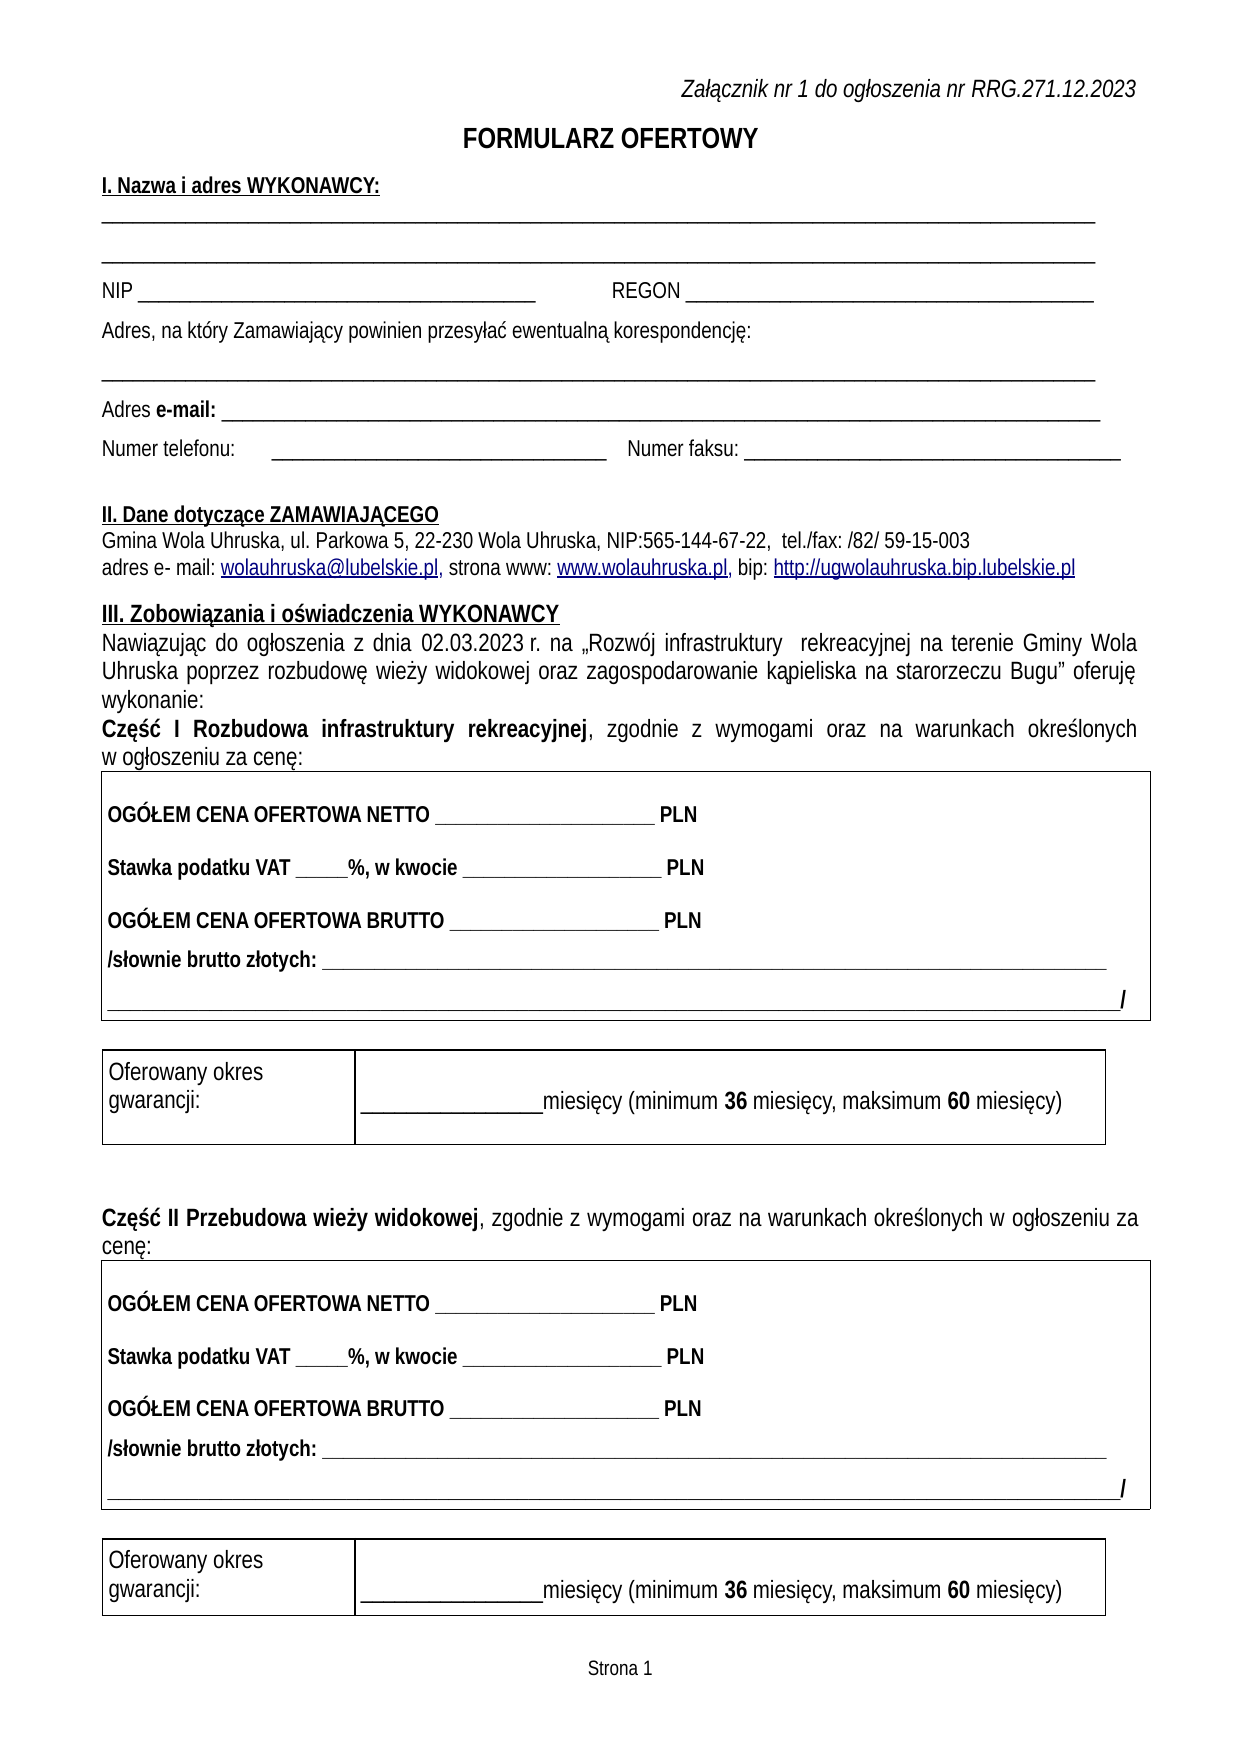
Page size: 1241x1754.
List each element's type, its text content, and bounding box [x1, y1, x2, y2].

text FORMULARZ OFERTOWY [83, 122, 1138, 155]
text Gmina Wola Uhruska, ul. Parkowa 5, 22-230 Wola Uhruska, NIP:565-144-67-22, tel./fax: /82/ 59-15-003 [102, 527, 1138, 553]
text Załącznik nr 1 do ogłoszenia nr RRG.271.12.2023 [102, 74, 1138, 102]
text Numer telefonu: ________________________________ Numer faksu: ____________________________________ [102, 435, 1138, 461]
text Nawiązując do ogłoszenia z dnia 02.03.2023 r. na „Rozwój infrastruktury rekreacyjnej na terenie Gminy Wola Uhruska poprzez rozbudowę wieży widokowej oraz zagospodarowanie kąpieliska na starorzeczu Bugu” oferuję wykonanie: [102, 628, 1138, 714]
text Adres, na który Zamawiający powinien przesyłać ewentualną korespondencję: [102, 317, 1138, 343]
table_header OGÓŁEM CENA OFERTOWA NETTO _____________________ PLN Stawka podatku VAT _____%, w kwocie ___________________ PLN OGÓŁEM CENA OFERTOWA BRUTTO ____________________ PLN /słownie brutto złotych: ___________________________________________________________________________ _________________________________________________________________________________________/ [102, 1261, 1150, 1509]
table_header Oferowany okres gwarancji: [103, 1051, 354, 1144]
text Część I Rozbudowa infrastruktury rekreacyjnej, zgodnie z wymogami oraz na warunkach określonych w ogłoszeniu za cenę: [102, 714, 1138, 771]
text NIP ______________________________________ REGON _______________________________________ [102, 277, 1131, 303]
text adres e- mail: wolauhruska@lubelskie.pl, strona www: www.wolauhruska.pl, bip: http://ugwolauhruska.bip.lubelskie.pl [102, 553, 1138, 580]
text III. Zobowiązania i oświadczenia WYKONAWCY [102, 599, 1138, 628]
table_header Oferowany okres gwarancji: [103, 1540, 354, 1614]
text I. Nazwa i adres WYKONAWCY: [102, 172, 1138, 198]
text Adres e-mail: ____________________________________________________________________________________ [102, 396, 1131, 422]
text II. Dane dotyczące ZAMAWIAJĄCEGO [102, 501, 1138, 527]
table_header OGÓŁEM CENA OFERTOWA NETTO _____________________ PLN Stawka podatku VAT _____%, w kwocie ___________________ PLN OGÓŁEM CENA OFERTOWA BRUTTO ____________________ PLN /słownie brutto złotych: ___________________________________________________________________________ _________________________________________________________________________________________/ [102, 772, 1150, 1020]
text _______________________________________________________________________________________________ [102, 356, 1131, 382]
text _______________________________________________________________________________________________ [102, 198, 1131, 224]
table_header ________________miesięcy (minimum 36 miesięcy, maksimum 60 miesięcy) [356, 1051, 1105, 1144]
table_header ________________miesięcy (minimum 36 miesięcy, maksimum 60 miesięcy) [356, 1540, 1105, 1614]
text Część II Przebudowa wieży widokowej, zgodnie z wymogami oraz na warunkach określonych w ogłoszeniu za cenę: [102, 1202, 1138, 1260]
text _______________________________________________________________________________________________ [102, 238, 1131, 264]
